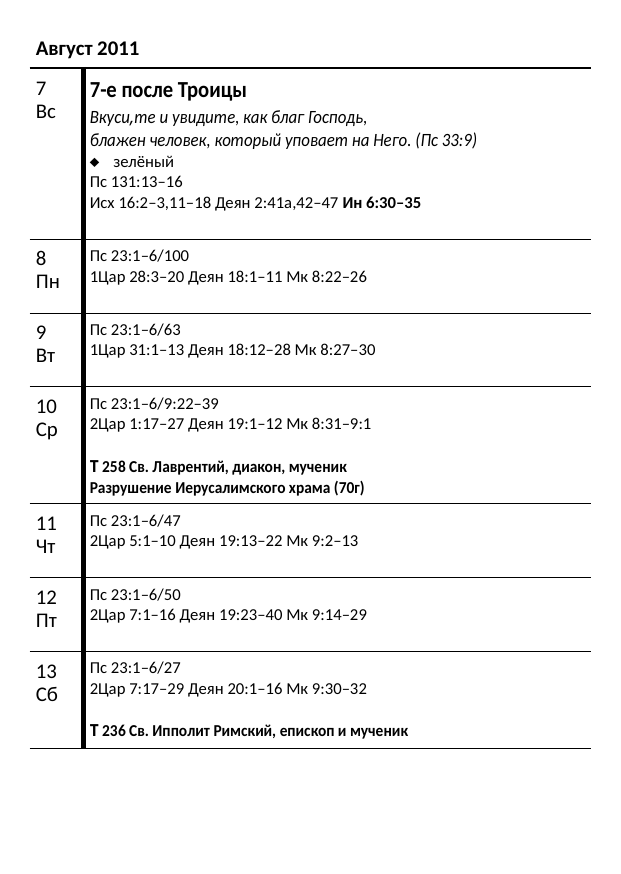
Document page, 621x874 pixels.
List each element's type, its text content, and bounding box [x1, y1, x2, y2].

table_cell Пс 23:1–6/27 2Цар 7:17–29 Деян 20:1–16 Мк 9:30–32 T 236 Св. Ипполит Римский, епископ и мученик [86, 652, 591, 747]
table_cell 7-е после Троицы Вкуси,те и увидите, как благ Господь, блажен человек, который уповает на Него. (Пс 33:9) зелёный Пс 131:13–16 Исх 16:2–3,11–18 Деян 2:41а,42–47 Ин 6:30–35 [86, 69, 591, 238]
table_header Август 2011 [30, 30, 591, 67]
table_cell Пс 23:1–6/50 2Цар 7:1–16 Деян 19:23–40 Мк 9:14–29 [86, 578, 591, 651]
table_cell 12 Пт [30, 578, 81, 651]
table_cell 13 Сб [30, 652, 81, 747]
table_cell 7 Вс [30, 69, 81, 238]
table_cell Пс 23:1–6/63 1Цар 31:1–13 Деян 18:12–28 Мк 8:27–30 [86, 314, 591, 386]
table_cell Пс 23:1–6/9:22–39 2Цар 1:17–27 Деян 19:1–12 Мк 8:31–9:1 T 258 Св. Лаврентий, диакон, мученик Разрушение Иерусалимского храма (70г) [86, 387, 591, 503]
table_cell 11 Чт [30, 504, 81, 577]
table_cell 10 Ср [30, 387, 81, 503]
table_cell 9 Вт [30, 314, 81, 386]
table_cell 8 Пн [30, 240, 81, 312]
table_cell Пс 23:1–6/47 2Цар 5:1–10 Деян 19:13–22 Мк 9:2–13 [86, 504, 591, 577]
table_cell Пс 23:1–6/100 1Цар 28:3–20 Деян 18:1–11 Мк 8:22–26 [86, 240, 591, 312]
